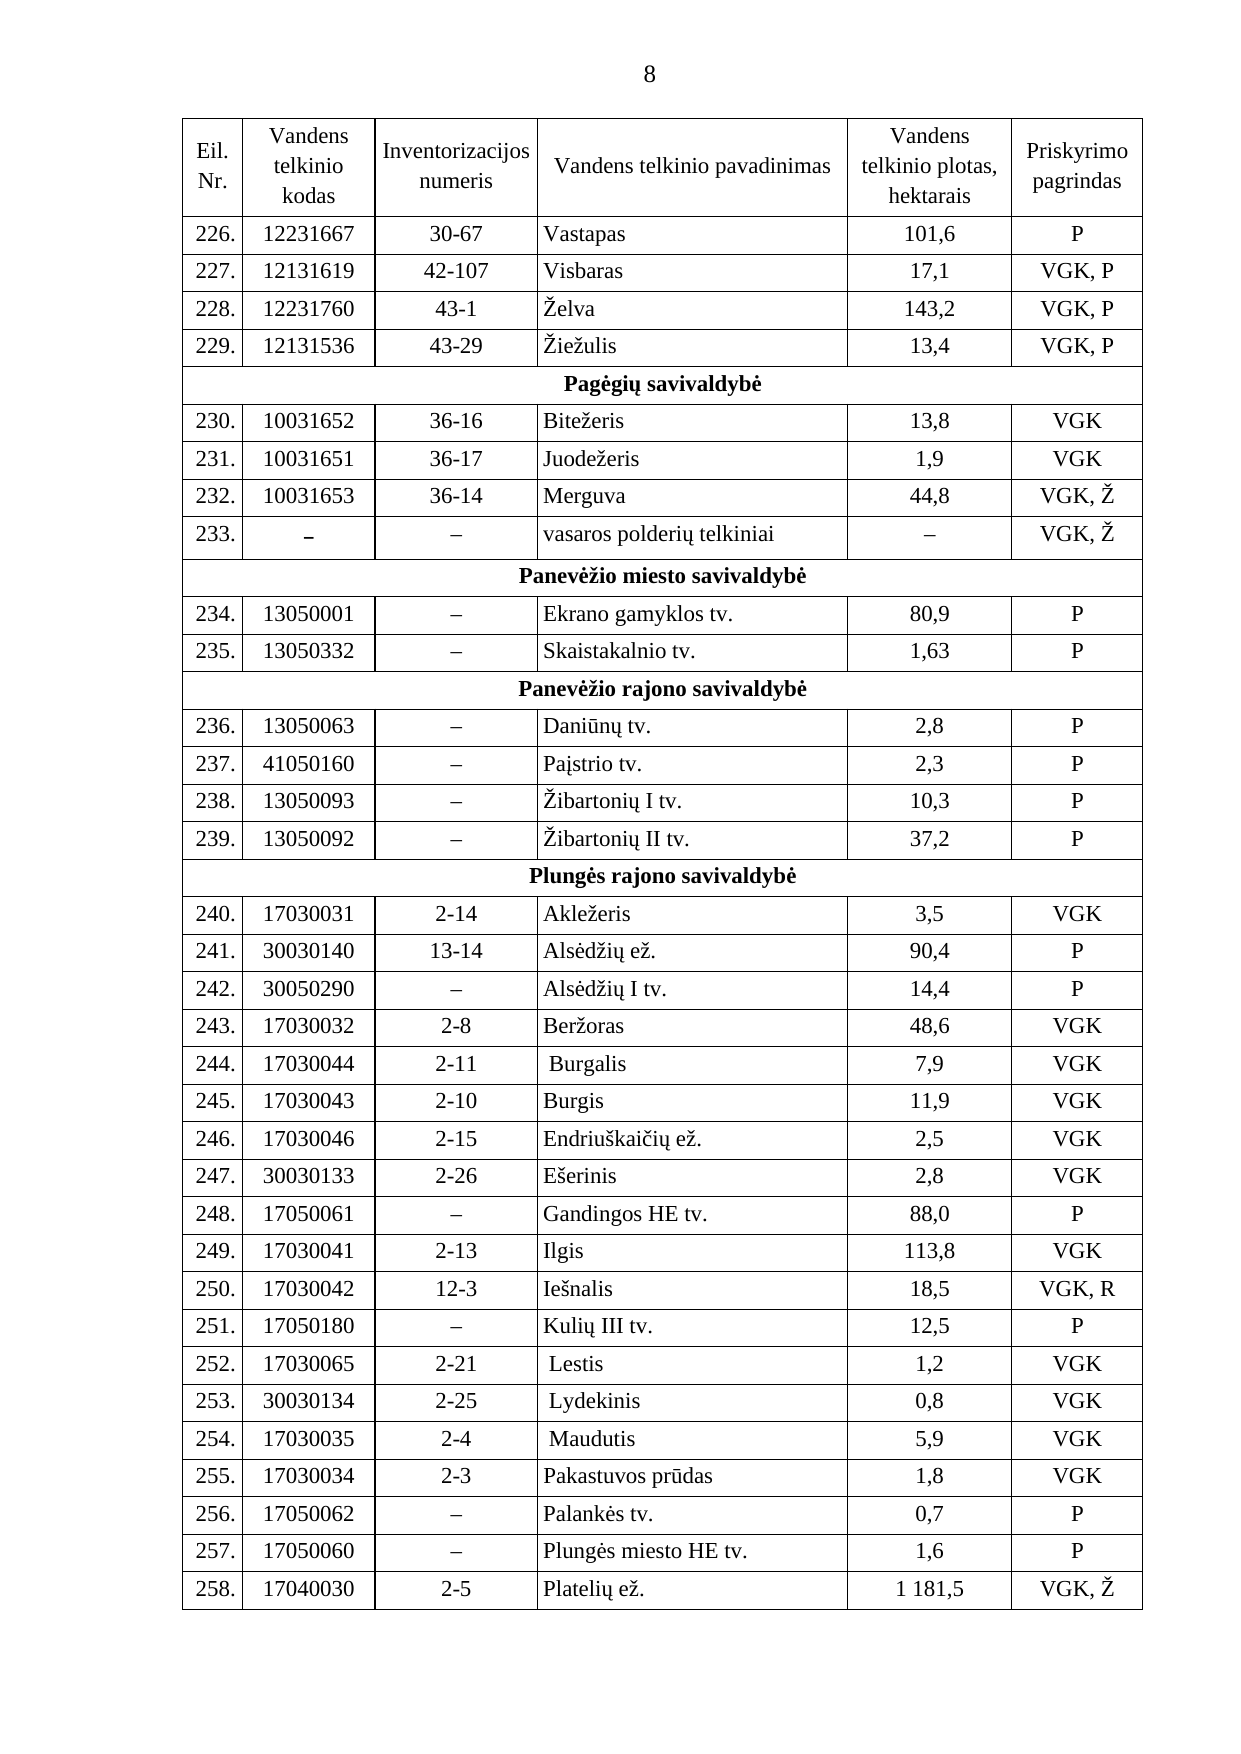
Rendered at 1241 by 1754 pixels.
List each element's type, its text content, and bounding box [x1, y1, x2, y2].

table_cell – [376, 635, 537, 671]
table_cell 113,8 [848, 1235, 1011, 1271]
table_cell Iešnalis [538, 1272, 847, 1308]
table_cell 30050290 [243, 972, 374, 1008]
table_cell VGK [1012, 1122, 1142, 1158]
table_cell 237. [183, 747, 242, 783]
table_cell P [1012, 1535, 1142, 1571]
table_cell Kulių III tv. [538, 1310, 847, 1346]
table_cell 240. [183, 897, 242, 933]
table_cell 255. [183, 1460, 242, 1496]
table_cell 44,8 [848, 480, 1011, 516]
table_cell P [1012, 822, 1142, 858]
table_cell Žibartonių II tv. [538, 822, 847, 858]
table_cell 241. [183, 935, 242, 971]
table_cell Panevėžio miesto savivaldybė [183, 560, 1142, 596]
table_cell – [848, 517, 1011, 558]
table_cell 3,5 [848, 897, 1011, 933]
table_cell 17,1 [848, 255, 1011, 291]
table_cell 17030031 [243, 897, 374, 933]
table_cell 2-25 [376, 1385, 537, 1421]
table_cell 17050060 [243, 1535, 374, 1571]
table_cell Akležeris [538, 897, 847, 933]
table_cell P [1012, 217, 1142, 253]
table_cell 242. [183, 972, 242, 1008]
table_cell 244. [183, 1047, 242, 1083]
table_cell 2,5 [848, 1122, 1011, 1158]
table_cell Panevėžio rajono savivaldybė [183, 672, 1142, 708]
table_cell 1,6 [848, 1535, 1011, 1571]
table_cell 254. [183, 1422, 242, 1458]
table_cell 256. [183, 1497, 242, 1533]
table_cell Ekrano gamyklos tv. [538, 597, 847, 633]
table_cell – [376, 1310, 537, 1346]
table_cell – [376, 747, 537, 783]
table_cell VGK [1012, 442, 1142, 478]
table_cell – [376, 517, 537, 558]
table_cell P [1012, 935, 1142, 971]
table_cell Pagėgių savivaldybė [183, 367, 1142, 403]
table_cell P [1012, 635, 1142, 671]
table_cell Beržoras [538, 1010, 847, 1046]
table_cell – [376, 1535, 537, 1571]
table_cell 13,4 [848, 330, 1011, 366]
table_cell – [376, 597, 537, 633]
table_cell 80,9 [848, 597, 1011, 633]
table_cell Palankės tv. [538, 1497, 847, 1533]
table_cell VGK [1012, 1085, 1142, 1121]
table_cell 249. [183, 1235, 242, 1271]
table_cell 17030043 [243, 1085, 374, 1121]
table_cell 2-13 [376, 1235, 537, 1271]
table_cell 36-14 [376, 480, 537, 516]
table_cell VGK, Ž [1012, 517, 1142, 558]
table_cell 12231760 [243, 292, 374, 328]
table_cell 2,8 [848, 1160, 1011, 1196]
table_cell 17030044 [243, 1047, 374, 1083]
table_cell Lydekinis [538, 1385, 847, 1421]
table_header Vandens telkinio plotas, hektarais [848, 119, 1011, 216]
table_header Vandens telkinio kodas [243, 119, 374, 216]
table_cell 235. [183, 635, 242, 671]
table_cell 257. [183, 1535, 242, 1571]
table_cell P [1012, 1497, 1142, 1533]
table_cell 11,9 [848, 1085, 1011, 1121]
table_cell 17050180 [243, 1310, 374, 1346]
table_cell 17050061 [243, 1197, 374, 1233]
table_cell 13050093 [243, 785, 374, 821]
table_cell 13050332 [243, 635, 374, 671]
table_cell VGK, P [1012, 292, 1142, 328]
table_cell VGK, Ž [1012, 1572, 1142, 1608]
table_cell – [243, 517, 374, 558]
table_cell Plungės miesto HE tv. [538, 1535, 847, 1571]
table_cell 42-107 [376, 255, 537, 291]
table_cell 233. [183, 517, 242, 558]
table_cell 17030032 [243, 1010, 374, 1046]
table_cell 253. [183, 1385, 242, 1421]
table_cell 2-15 [376, 1122, 537, 1158]
table_cell 234. [183, 597, 242, 633]
table_cell 17030041 [243, 1235, 374, 1271]
table_cell 17030065 [243, 1347, 374, 1383]
table_cell 14,4 [848, 972, 1011, 1008]
table_cell 243. [183, 1010, 242, 1046]
table_cell 101,6 [848, 217, 1011, 253]
table_cell 17030046 [243, 1122, 374, 1158]
table_cell 227. [183, 255, 242, 291]
table_cell 12131619 [243, 255, 374, 291]
table_cell 41050160 [243, 747, 374, 783]
table_cell VGK [1012, 897, 1142, 933]
table_cell Burgalis [538, 1047, 847, 1083]
table_cell 1 181,5 [848, 1572, 1011, 1608]
table_cell Pakastuvos prūdas [538, 1460, 847, 1496]
table_cell 5,9 [848, 1422, 1011, 1458]
table_cell 232. [183, 480, 242, 516]
table_cell P [1012, 1310, 1142, 1346]
table_cell – [376, 1197, 537, 1233]
table_cell 252. [183, 1347, 242, 1383]
table_cell 258. [183, 1572, 242, 1608]
table_cell 245. [183, 1085, 242, 1121]
table_cell 13,8 [848, 405, 1011, 441]
table_cell Plungės rajono savivaldybė [183, 860, 1142, 896]
table_cell VGK [1012, 1385, 1142, 1421]
table_cell 0,7 [848, 1497, 1011, 1533]
table_cell 36-16 [376, 405, 537, 441]
table_cell 7,9 [848, 1047, 1011, 1083]
table_header Eil. Nr. [183, 119, 242, 216]
table_cell 238. [183, 785, 242, 821]
table_cell Vastapas [538, 217, 847, 253]
table_cell 250. [183, 1272, 242, 1308]
table_cell 12,5 [848, 1310, 1011, 1346]
table_cell VGK, P [1012, 330, 1142, 366]
table_cell VGK [1012, 1047, 1142, 1083]
table_cell 17050062 [243, 1497, 374, 1533]
table_cell 1,2 [848, 1347, 1011, 1383]
table_cell 2-11 [376, 1047, 537, 1083]
table_cell Maudutis [538, 1422, 847, 1458]
table_cell 18,5 [848, 1272, 1011, 1308]
table_cell – [376, 822, 537, 858]
table_cell 13-14 [376, 935, 537, 971]
table_header Vandens telkinio pavadinimas [538, 119, 847, 216]
table_cell Žibartonių I tv. [538, 785, 847, 821]
table_cell 2-5 [376, 1572, 537, 1608]
table_cell 43-29 [376, 330, 537, 366]
table_cell 1,8 [848, 1460, 1011, 1496]
table_cell VGK [1012, 1347, 1142, 1383]
table_cell 48,6 [848, 1010, 1011, 1046]
table_cell 2-10 [376, 1085, 537, 1121]
table_cell 2,8 [848, 710, 1011, 746]
table_cell 37,2 [848, 822, 1011, 858]
table_cell P [1012, 1197, 1142, 1233]
table_cell Lestis [538, 1347, 847, 1383]
table_cell 43-1 [376, 292, 537, 328]
table_cell 2,3 [848, 747, 1011, 783]
table_cell VGK [1012, 1460, 1142, 1496]
table_header Priskyrimo pagrindas [1012, 119, 1142, 216]
table_cell 143,2 [848, 292, 1011, 328]
table_cell P [1012, 785, 1142, 821]
table_cell 230. [183, 405, 242, 441]
table_cell 13050092 [243, 822, 374, 858]
table_cell 1,9 [848, 442, 1011, 478]
table_cell 0,8 [848, 1385, 1011, 1421]
table_cell 90,4 [848, 935, 1011, 971]
table_cell 12-3 [376, 1272, 537, 1308]
table_cell P [1012, 747, 1142, 783]
table_cell 13050063 [243, 710, 374, 746]
table_cell – [376, 785, 537, 821]
table_cell VGK, R [1012, 1272, 1142, 1308]
table_cell 10031652 [243, 405, 374, 441]
table_cell 251. [183, 1310, 242, 1346]
table_cell 226. [183, 217, 242, 253]
table_cell Juodežeris [538, 442, 847, 478]
table_cell 13050001 [243, 597, 374, 633]
table_cell 228. [183, 292, 242, 328]
table_cell VGK [1012, 1235, 1142, 1271]
table_cell 2-14 [376, 897, 537, 933]
table_cell Gandingos HE tv. [538, 1197, 847, 1233]
table_cell 17030034 [243, 1460, 374, 1496]
table_cell 10031651 [243, 442, 374, 478]
table_cell VGK [1012, 1422, 1142, 1458]
table_cell VGK [1012, 1010, 1142, 1046]
table_cell 12131536 [243, 330, 374, 366]
table_cell Merguva [538, 480, 847, 516]
table_cell 88,0 [848, 1197, 1011, 1233]
table_cell 17030042 [243, 1272, 374, 1308]
table_cell Burgis [538, 1085, 847, 1121]
table_cell 2-8 [376, 1010, 537, 1046]
table_cell 2-4 [376, 1422, 537, 1458]
table_cell 10031653 [243, 480, 374, 516]
table_cell Žiežulis [538, 330, 847, 366]
table_cell 248. [183, 1197, 242, 1233]
table_cell 247. [183, 1160, 242, 1196]
table_cell P [1012, 710, 1142, 746]
table_cell 10,3 [848, 785, 1011, 821]
table_cell P [1012, 597, 1142, 633]
table_cell P [1012, 972, 1142, 1008]
table_cell 30030134 [243, 1385, 374, 1421]
table_cell 36-17 [376, 442, 537, 478]
table_cell Ešerinis [538, 1160, 847, 1196]
table_cell – [376, 1497, 537, 1533]
table_cell 30030133 [243, 1160, 374, 1196]
table_cell 2-26 [376, 1160, 537, 1196]
table_cell Visbaras [538, 255, 847, 291]
table_cell Želva [538, 292, 847, 328]
table_cell VGK, Ž [1012, 480, 1142, 516]
table_cell Skaistakalnio tv. [538, 635, 847, 671]
table_cell 1,63 [848, 635, 1011, 671]
table_cell 2-3 [376, 1460, 537, 1496]
table_cell Alsėdžių ež. [538, 935, 847, 971]
table_cell Platelių ež. [538, 1572, 847, 1608]
table_cell 231. [183, 442, 242, 478]
table_cell 30-67 [376, 217, 537, 253]
table_cell Ilgis [538, 1235, 847, 1271]
table_cell – [376, 972, 537, 1008]
table_cell Daniūnų tv. [538, 710, 847, 746]
table_cell Alsėdžių I tv. [538, 972, 847, 1008]
table_cell 17040030 [243, 1572, 374, 1608]
table_cell 12231667 [243, 217, 374, 253]
table_header Inventorizacijos numeris [376, 119, 537, 216]
table_cell VGK [1012, 1160, 1142, 1196]
table_cell Endriuškaičių ež. [538, 1122, 847, 1158]
table_cell vasaros polderių telkiniai [538, 517, 847, 558]
table_cell VGK, P [1012, 255, 1142, 291]
table_cell 229. [183, 330, 242, 366]
table_cell – [376, 710, 537, 746]
table_cell VGK [1012, 405, 1142, 441]
table_cell 2-21 [376, 1347, 537, 1383]
table_cell Paįstrio tv. [538, 747, 847, 783]
table_cell 30030140 [243, 935, 374, 971]
table_cell 236. [183, 710, 242, 746]
table_cell 17030035 [243, 1422, 374, 1458]
table_cell 239. [183, 822, 242, 858]
table_cell Bitežeris [538, 405, 847, 441]
table_cell 246. [183, 1122, 242, 1158]
